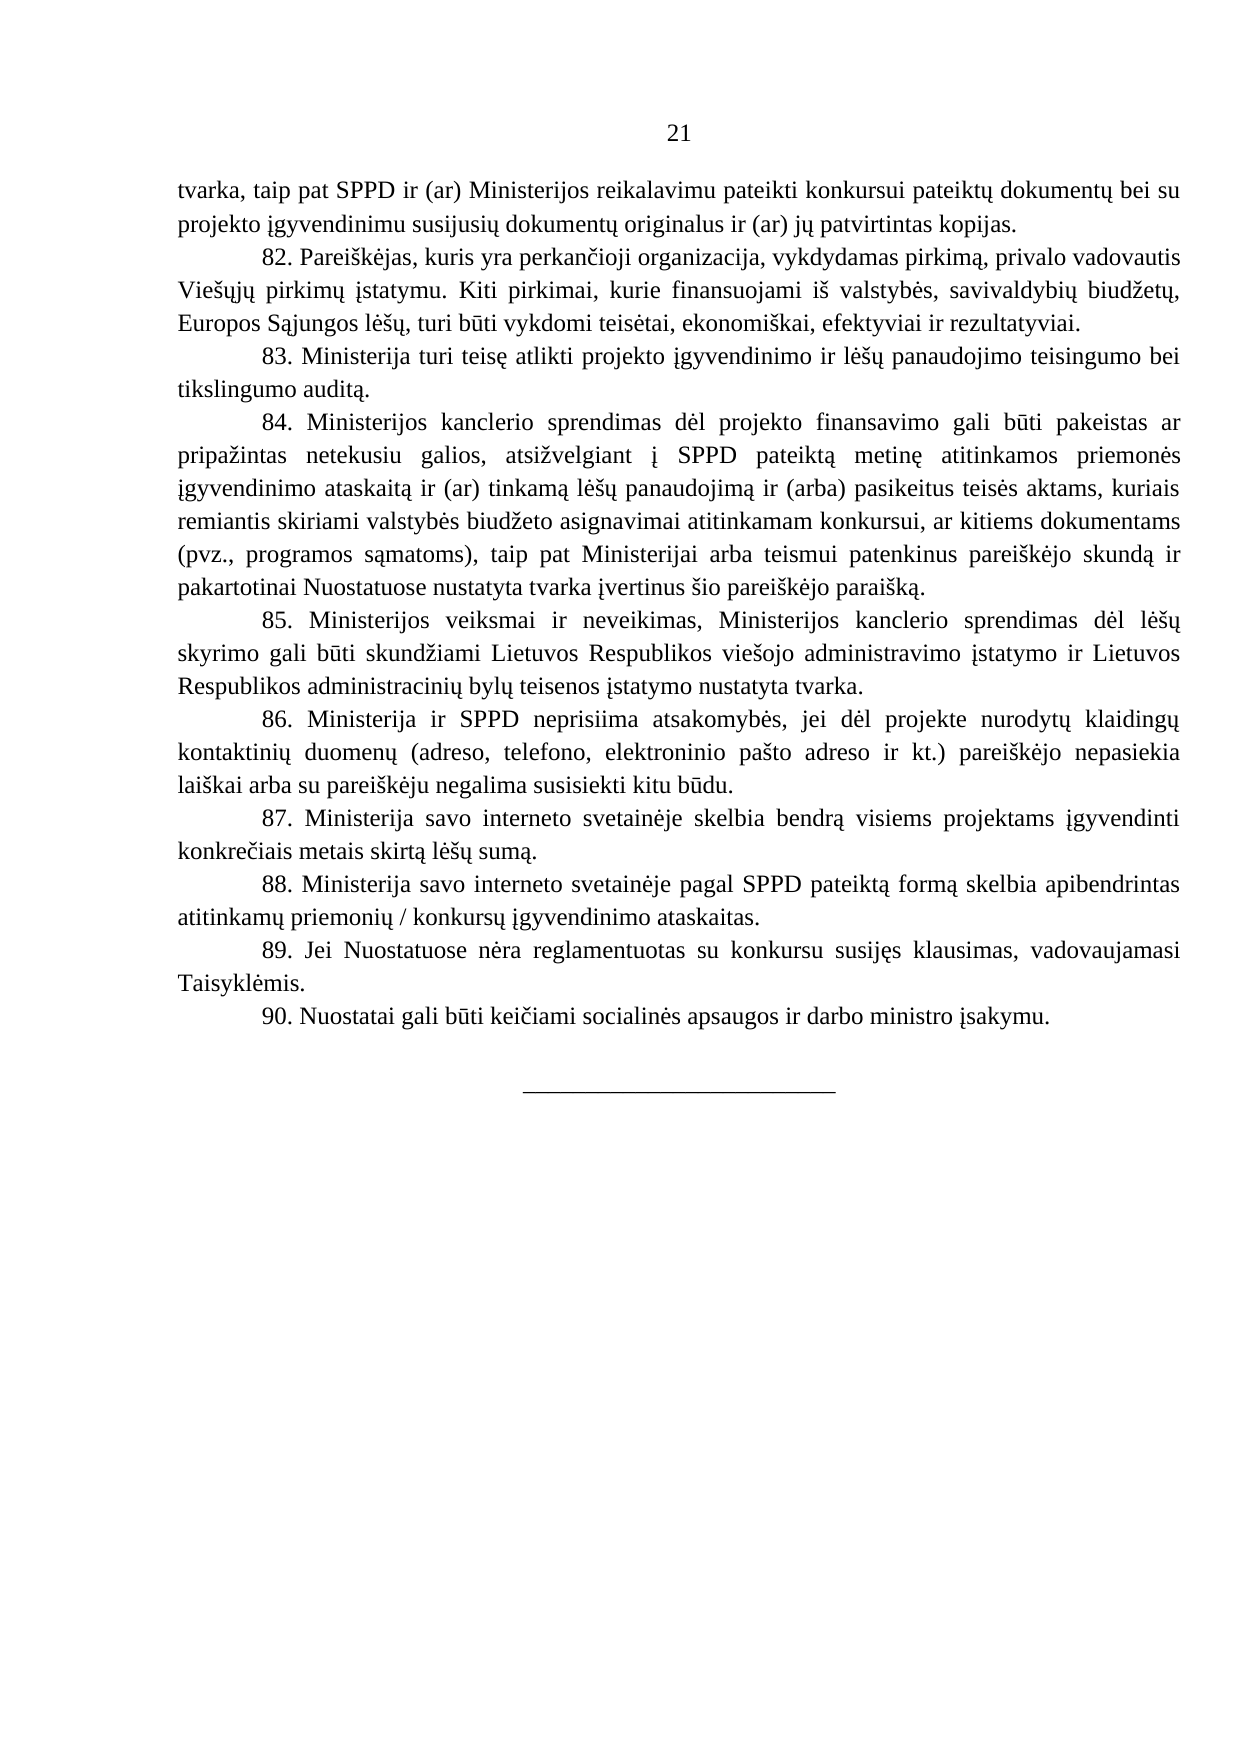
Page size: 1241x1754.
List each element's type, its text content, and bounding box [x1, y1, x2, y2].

text 85. Ministerijos veiksmai ir neveikimas, Ministerijos kanclerio sprendimas dėl lėšų skyrimo gali būti skundžiami Lietuvos Respublikos viešojo administravimo įstatymo ir Lietuvos Respublikos administracinių bylų teisenos įstatymo nustatyta tvarka. [177, 605, 1181, 700]
text 83. Ministerija turi teisę atlikti projekto įgyvendinimo ir lėšų panaudojimo teisingumo bei tikslingumo auditą. [177, 341, 1181, 402]
text 86. Ministerija ir SPPD neprisiima atsakomybės, jei dėl projekte nurodytų klaidingų kontaktinių duomenų (adreso, telefono, elektroninio pašto adreso ir kt.) pareiškėjo nepasiekia laiškai arba su pareiškėju negalima susisiekti kitu būdu. [177, 704, 1181, 799]
text 89. Jei Nuostatuose nėra reglamentuotas su konkursu susijęs klausimas, vadovaujamasi Taisyklėmis. [177, 935, 1181, 997]
text 88. Ministerija savo interneto svetainėje pagal SPPD pateiktą formą skelbia apibendrintas atitinkamų priemonių / konkursų įgyvendinimo ataskaitas. [177, 869, 1181, 931]
text 84. Ministerijos kanclerio sprendimas dėl projekto finansavimo gali būti pakeistas ar pripažintas netekusiu galios, atsižvelgiant į SPPD pateiktą metinę atitinkamos priemonės įgyvendinimo ataskaitą ir (ar) tinkamą lėšų panaudojimą ir (arba) pasikeitus teisės aktams, kuriais remiantis skiriami valstybės biudžeto asignavimai atitinkamam konkursui, ar kitiems dokumentams (pvz., programos sąmatoms), taip pat Ministerijai arba teismui patenkinus pareiškėjo skundą ir pakartotinai Nuostatuose nustatyta tvarka įvertinus šio pareiškėjo paraišką. [177, 407, 1181, 601]
text 82. Pareiškėjas, kuris yra perkančioji organizacija, vykdydamas pirkimą, privalo vadovautis Viešųjų pirkimų įstatymu. Kiti pirkimai, kurie finansuojami iš valstybės, savivaldybių biudžetų, Europos Sąjungos lėšų, turi būti vykdomi teisėtai, ekonomiškai, efektyviai ir rezultatyviai. [177, 242, 1181, 336]
text 87. Ministerija savo interneto svetainėje skelbia bendrą visiems projektams įgyvendinti konkrečiais metais skirtą lėšų sumą. [177, 803, 1181, 865]
text tvarka, taip pat SPPD ir (ar) Ministerijos reikalavimu pateikti konkursui pateiktų dokumentų bei su projekto įgyvendinimu susijusių dokumentų originalus ir (ar) jų patvirtintas kopijas. [177, 176, 1181, 237]
text _________________________ [177, 1067, 1181, 1096]
text 90. Nuostatai gali būti keičiami socialinės apsaugos ir darbo ministro įsakymu. [177, 1001, 1181, 1030]
